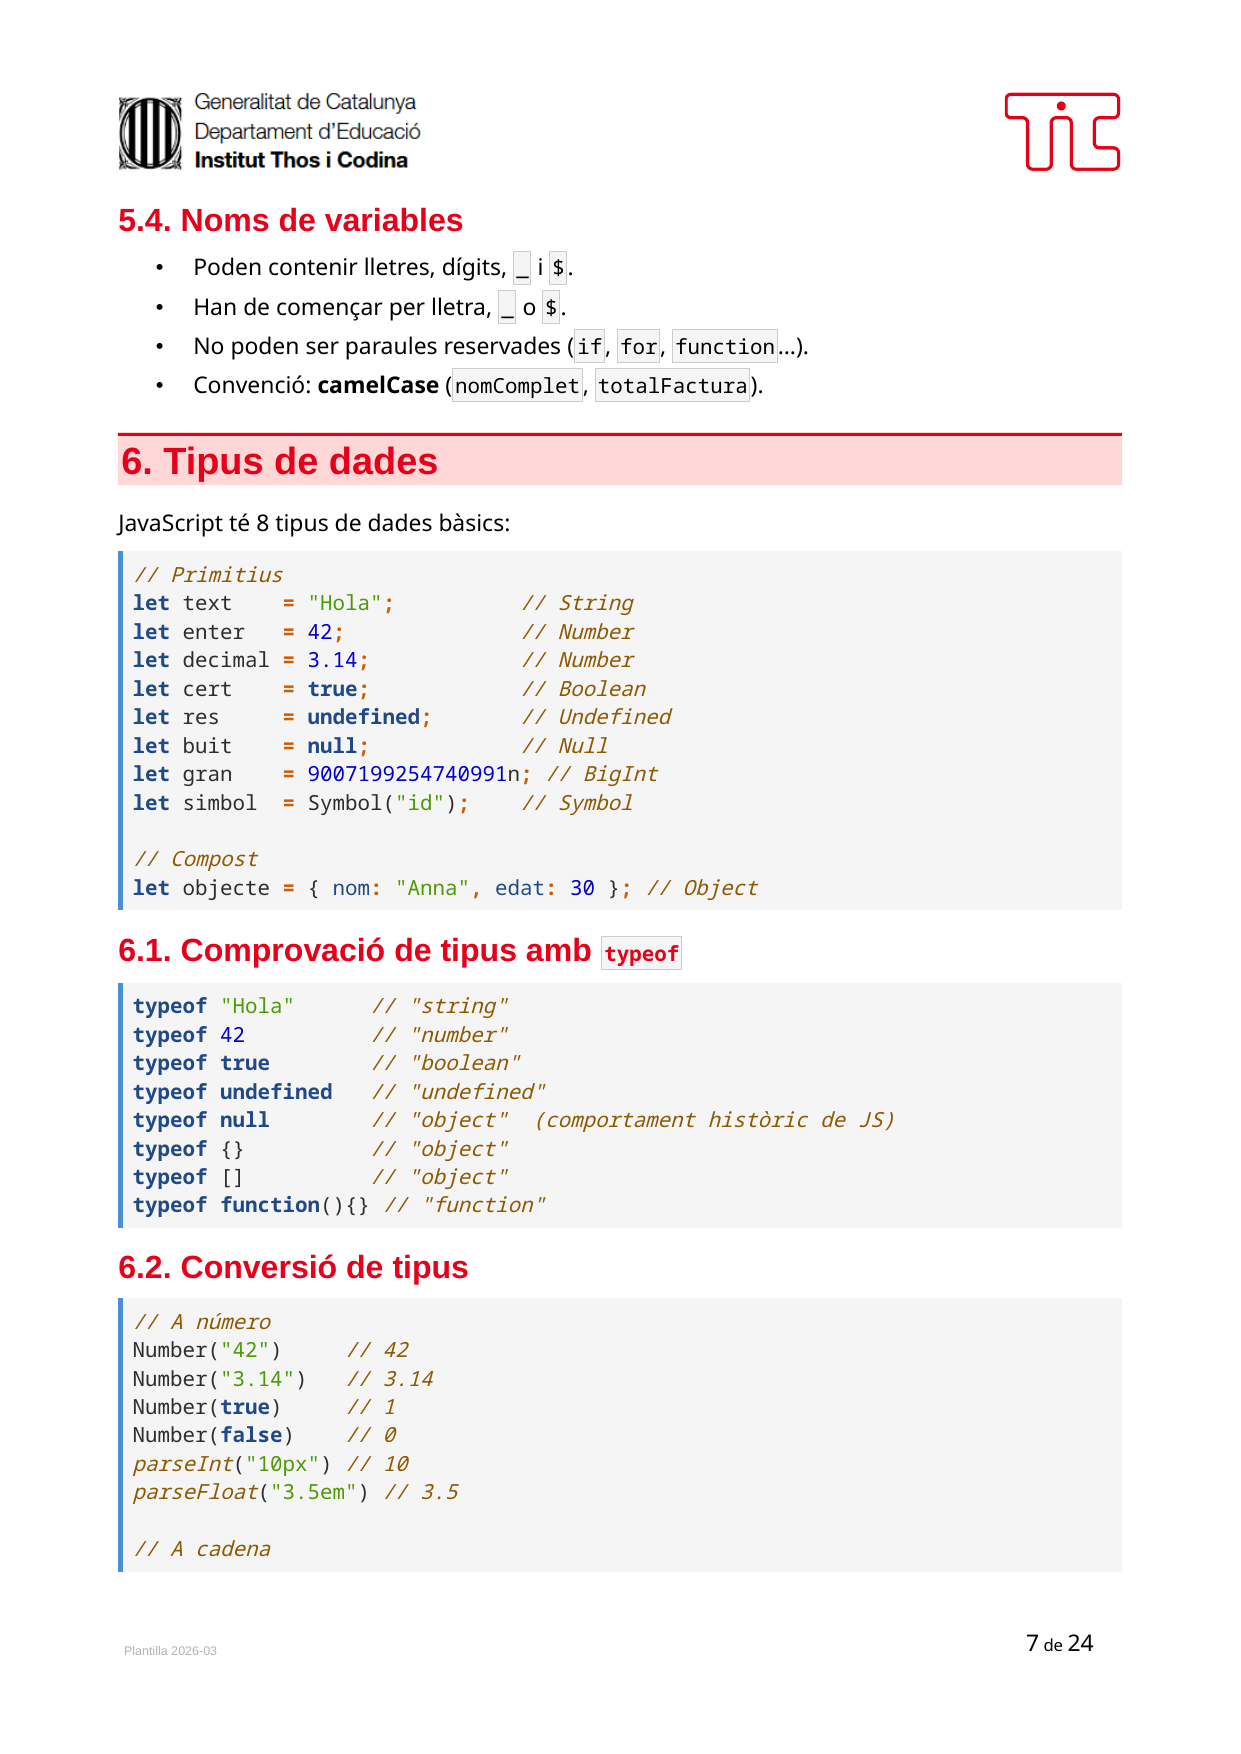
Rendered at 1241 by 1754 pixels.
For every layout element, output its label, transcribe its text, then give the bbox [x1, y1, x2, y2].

text let cert = true; // Boolean [123, 674, 1122, 702]
list Han de començar per lletra, _ o $. [516, 290, 542, 324]
text typeof function(){} // "function" [123, 1191, 1122, 1228]
list Han de començar per lletra, _ o $. [560, 290, 1122, 324]
list Han de començar per lletra, _ o $. [156, 290, 498, 324]
subtitle 5.4. Noms de variables [118, 201, 1122, 238]
list Convenció: camelCase (nomComplet, totalFactura). [156, 368, 452, 402]
text Number(true) // 1 [123, 1392, 1122, 1421]
list Poden contenir lletres, dígits, _ i $. [567, 251, 1122, 285]
text let buit = null; // Null [123, 731, 1122, 759]
text let simbol = Symbol("id"); // Symbol [123, 788, 1122, 816]
text parseInt("10px") // 10 [123, 1449, 1122, 1477]
text let gran = 9007199254740991n; // BigInt [123, 759, 1122, 788]
text let enter = 42; // Number [123, 617, 1122, 645]
subtitle 6.1. Comprovació de tipus amb typeof [118, 931, 1122, 970]
text let decimal = 3.14; // Number [123, 645, 1122, 674]
list No poden ser paraules reservades (if, for, function…). [778, 329, 1122, 363]
picture [1004, 92, 1123, 171]
text typeof "Hola" // "string" [123, 983, 1122, 1020]
list Convenció: camelCase (nomComplet, totalFactura). [750, 368, 1122, 402]
text JavaScript té 8 tipus de dades bàsics: [118, 506, 1122, 538]
text // Compost [123, 844, 1122, 873]
text Number("42") // 42 [123, 1335, 1122, 1364]
list Poden contenir lletres, dígits, _ i $. [156, 251, 513, 285]
text typeof undefined // "undefined" [123, 1077, 1122, 1105]
text // A número [123, 1298, 1122, 1335]
text Number(false) // 0 [123, 1421, 1122, 1449]
text typeof [] // "object" [123, 1162, 1122, 1191]
text // Primitius [123, 551, 1122, 588]
text let text = "Hola"; // String [123, 588, 1122, 617]
text typeof 42 // "number" [123, 1020, 1122, 1048]
text let objecte = { nom: "Anna", edat: 30 }; // Object [123, 873, 1122, 910]
text typeof true // "boolean" [123, 1048, 1122, 1077]
list No poden ser paraules reservades (if, for, function…). [156, 329, 574, 363]
text Number("3.14") // 3.14 [123, 1364, 1122, 1392]
subtitle 6. Tipus de dades [118, 436, 1122, 485]
text parseFloat("3.5em") // 3.5 [123, 1477, 1122, 1506]
text typeof {} // "object" [123, 1134, 1122, 1162]
text // A cadena [123, 1534, 1122, 1572]
text typeof null // "object" (comportament històric de JS) [123, 1105, 1122, 1134]
picture [118, 92, 422, 171]
subtitle 6.2. Conversió de tipus [118, 1249, 1122, 1286]
text let res = undefined; // Undefined [123, 702, 1122, 731]
